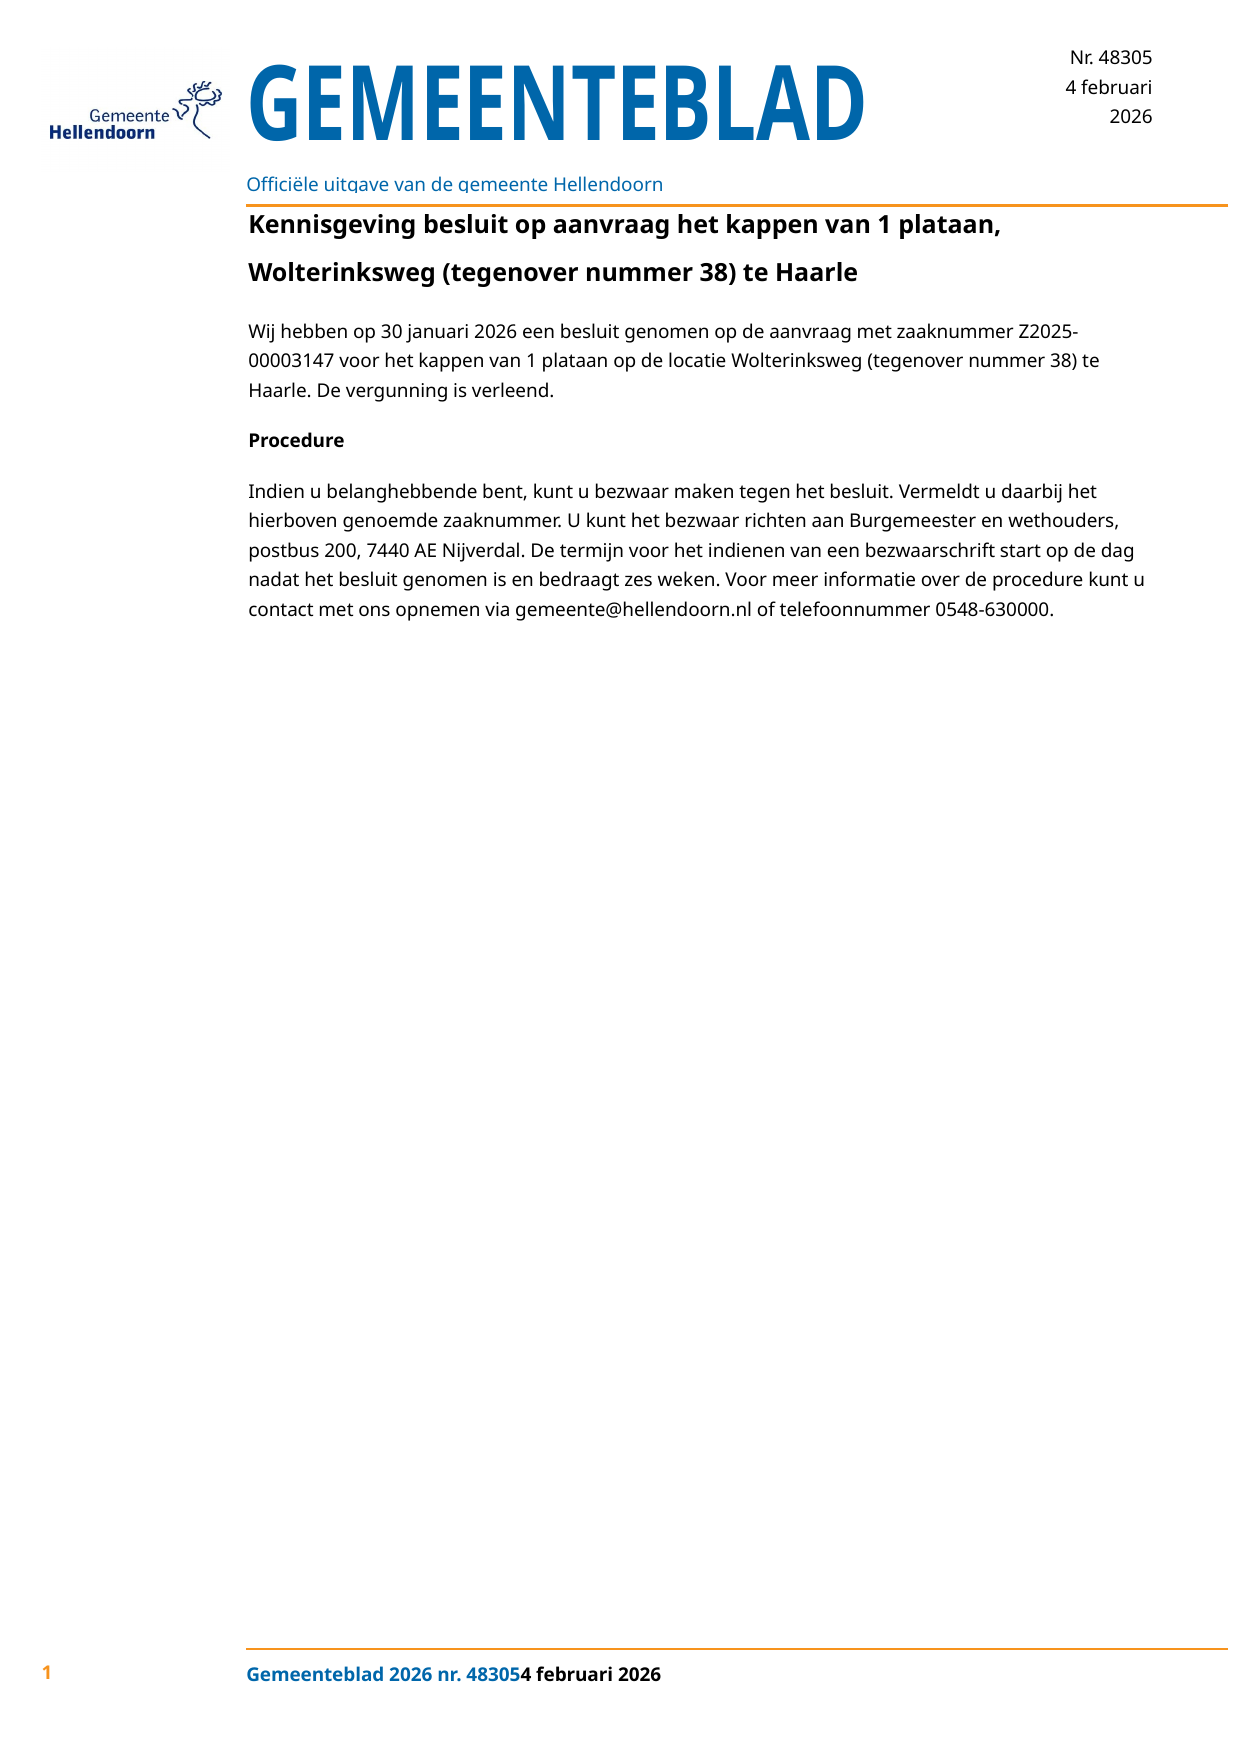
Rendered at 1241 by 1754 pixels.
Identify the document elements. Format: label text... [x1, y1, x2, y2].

text Indien u belanghebbende bent, kunt u bezwaar maken tegen het besluit. Vermeldt u daarbij het hierboven genoemde zaaknummer. U kunt het bezwaar richten aan Burgemeester en wethouders, postbus 200, 7440 AE Nijverdal. De termijn voor het indienen van een bezwaarschrift start op de dag nadat het besluit genomen is en bedraagt zes weken. Voor meer informatie over de procedure kunt u contact met ons opnemen via gemeente@hellendoorn.nl of telefoonnummer 0548-630000. [248, 478, 1152, 622]
text Kennisgeving besluit op aanvraag het kappen van 1 plataan, Wolterinksweg (tegenover nummer 38) te Haarle [248, 207, 1152, 288]
text Wij hebben op 30 januari 2026 een besluit genomen op de aanvraag met zaaknummer Z2025-00003147 voor het kappen van 1 plataan op de locatie Wolterinksweg (tegenover nummer 38) te Haarle. De vergunning is verleend. [248, 318, 1152, 403]
picture [41, 47, 231, 172]
text Procedure [248, 427, 1152, 453]
